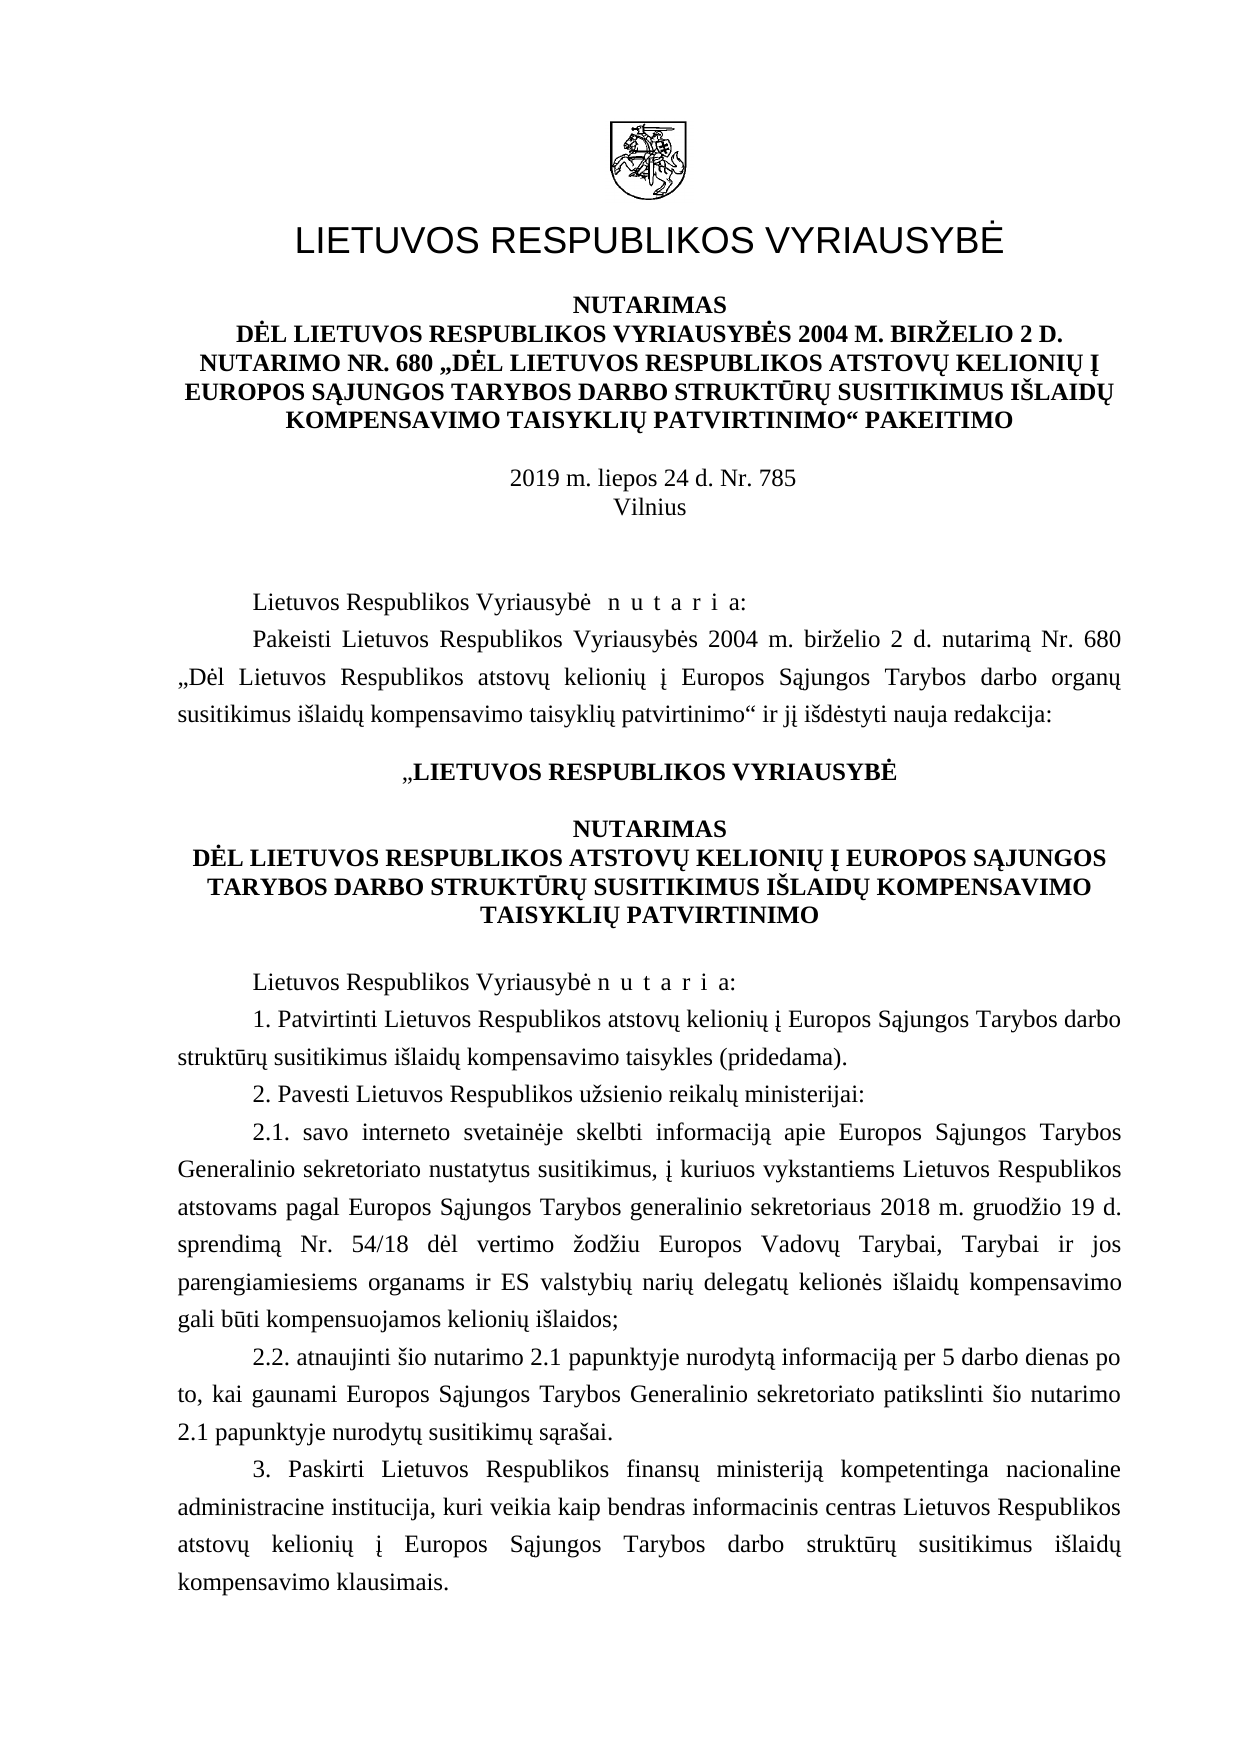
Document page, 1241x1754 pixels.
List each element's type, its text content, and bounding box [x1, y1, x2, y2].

text 2019 m. liepos 24 d. Nr. 785 [177, 463, 1122, 492]
text 3. Paskirti Lietuvos Respublikos finansų ministeriją kompetentinga nacionaline administracine institucija, kuri veikia kaip bendras informacinis centras Lietuvos Respublikos atstovų kelionių į Europos Sąjungos Tarybos darbo struktūrų susitikimus išlaidų kompensavimo klausimais. [177, 1446, 1122, 1596]
text DĖL LIETUVOS RESPUBLIKOS ATSTOVŲ KELIONIŲ Į EUROPOS SĄJUNGOS TARYBOS DARBO STRUKTŪRŲ SUSITIKIMUS IŠLAIDŲ KOMPENSAVIMO TAISYKLIŲ PATVIRTINIMO [177, 843, 1122, 929]
text DĖL LIETUVOS RESPUBLIKOS VYRIAUSYBĖS 2004 M. BIRŽELIO 2 D. NUTARIMO NR. 680 „DĖL LIETUVOS RESPUBLIKOS ATSTOVŲ KELIONIŲ Į EUROPOS SĄJUNGOS TARYBOS DARBO struktūrų SUSITIKIMUS IŠLAIDŲ KOMPENSAVIMO TAISYKLIŲ PATVIRTINIMO“ PAKEITIMO [177, 319, 1122, 434]
text nutarimas [177, 291, 1122, 319]
text Lietuvos Respublikos Vyriausybė [177, 219, 1122, 262]
text 2. Pavesti Lietuvos Respublikos užsienio reikalų ministerijai: [177, 1071, 1122, 1108]
text 2.1. savo interneto svetainėje skelbti informaciją apie Europos Sąjungos Tarybos Generalinio sekretoriato nustatytus susitikimus, į kuriuos vykstantiems Lietuvos Respublikos atstovams pagal Europos Sąjungos Tarybos generalinio sekretoriaus 2018 m. gruodžio 19 d. sprendimą Nr. 54/18 dėl vertimo žodžiu Europos Vadovų Tarybai, Tarybai ir jos parengiamiesiems organams ir ES valstybių narių delegatų kelionės išlaidų kompensavimo gali būti kompensuojamos kelionių išlaidos; [177, 1108, 1122, 1333]
text Vilnius [177, 492, 1122, 521]
text NUTARIMAS [177, 814, 1122, 843]
text 2.2. atnaujinti šio nutarimo 2.1 papunktyje nurodytą informaciją per 5 darbo dienas po to, kai gaunami Europos Sąjungos Tarybos Generalinio sekretoriato patikslinti šio nutarimo 2.1 papunktyje nurodytų susitikimų sąrašai. [177, 1333, 1122, 1446]
text Lietuvos Respublikos Vyriausybė nutaria: [177, 958, 1122, 996]
text „LIETUVOS RESPUBLIKOS VYRIAUSYBĖ [177, 757, 1122, 786]
text 1. Patvirtinti Lietuvos Respublikos atstovų kelionių į Europos Sąjungos Tarybos darbo struktūrų susitikimus išlaidų kompensavimo taisykles (pridedama). [177, 996, 1122, 1071]
text Lietuvos Respublikos Vyriausybė nutaria: [177, 578, 1122, 616]
text Pakeisti Lietuvos Respublikos Vyriausybės 2004 m. birželio 2 d. nutarimą Nr. 680 „Dėl Lietuvos Respublikos atstovų kelionių į Europos Sąjungos Tarybos darbo organų susitikimus išlaidų kompensavimo taisyklių patvirtinimo“ ir jį išdėstyti nauja redakcija: [177, 616, 1122, 728]
